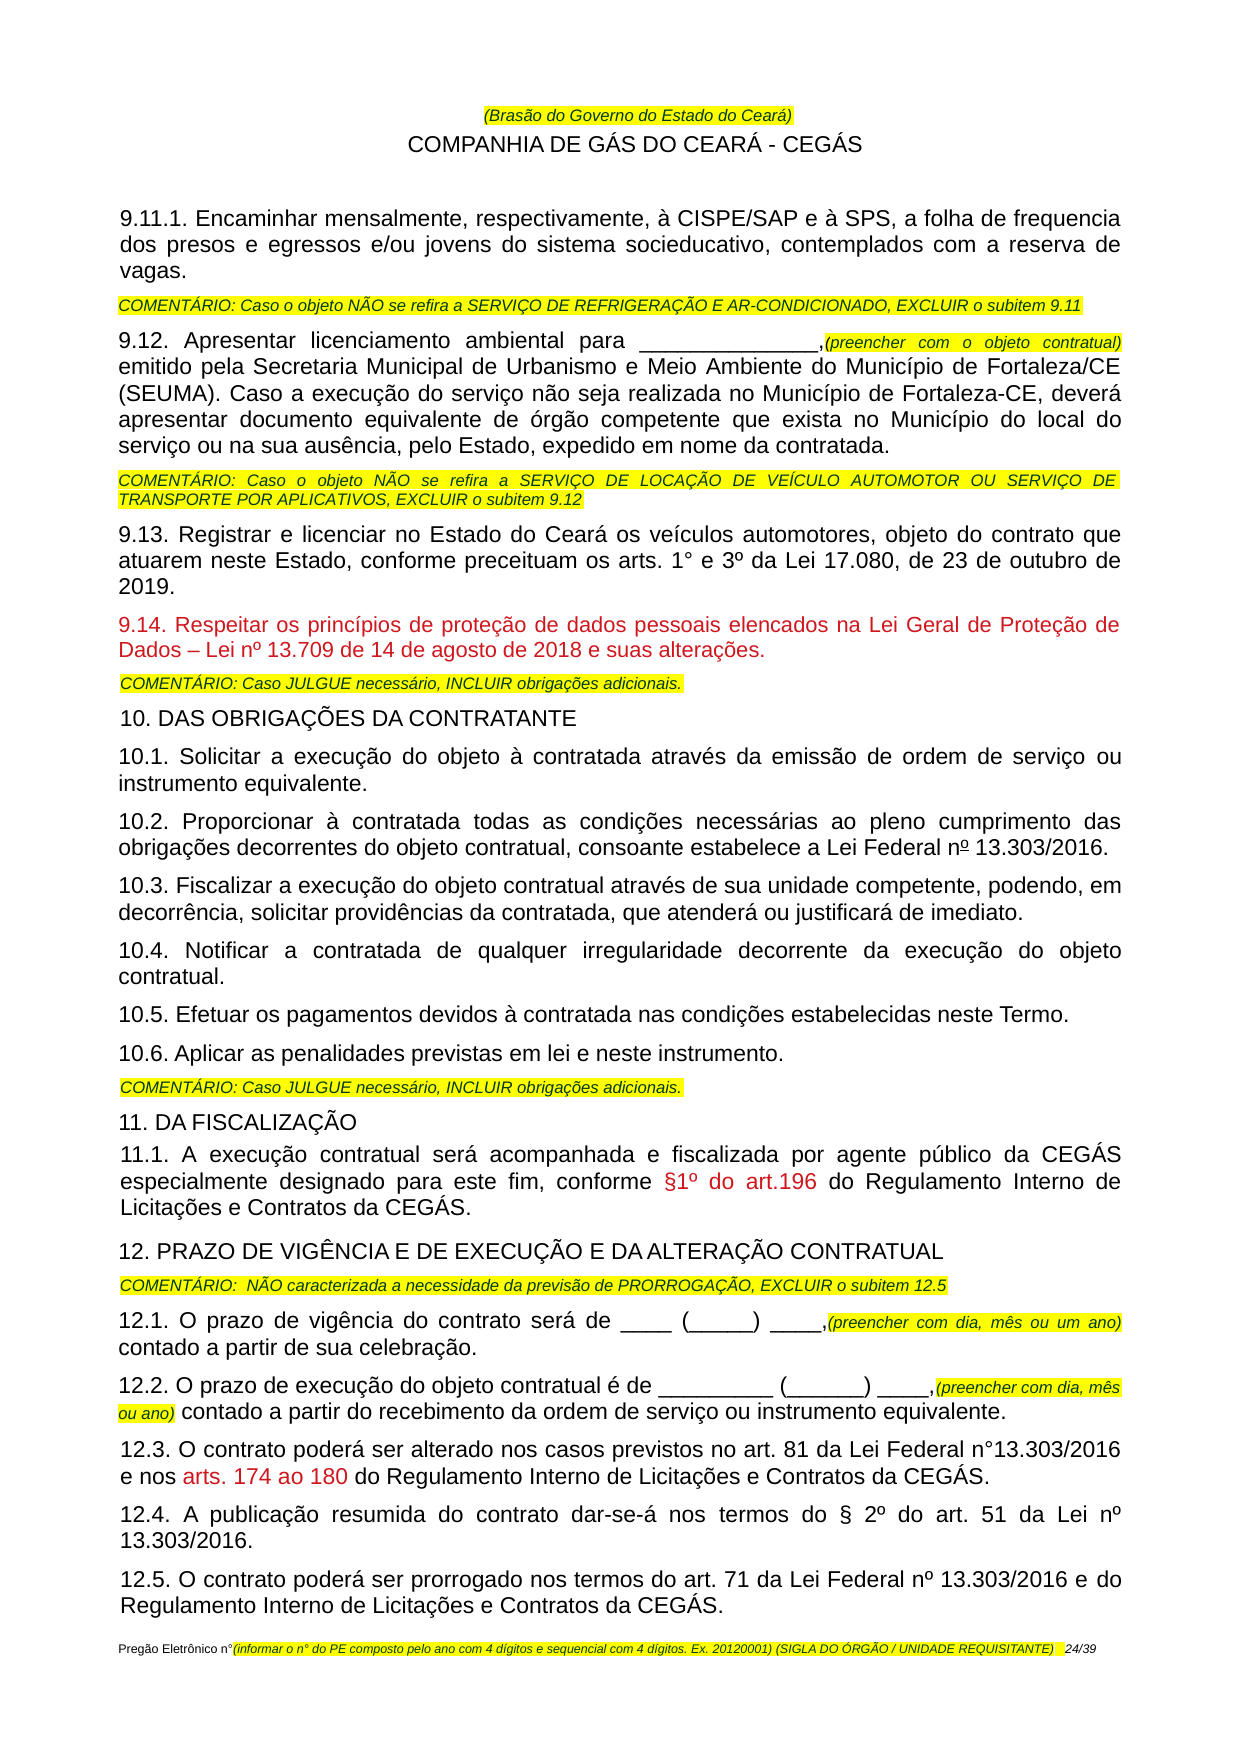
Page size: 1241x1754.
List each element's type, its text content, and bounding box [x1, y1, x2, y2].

text 12.4. A publicação resumida do contrato dar-se-á nos termos do § 2º do art. 51 da Lei nº 13.303/2016. [119, 1501, 1122, 1554]
text 12.2. O prazo de execução do objeto contratual é de _________ (______) ____,(preencher com dia, mês ou ano) contado a partir do recebimento da ordem de serviço ou instrumento equivalente. [118, 1372, 1122, 1424]
text 10.3. Fiscalizar a execução do objeto contratual através de sua unidade competente, podendo, em decorrência, solicitar providências da contratada, que atenderá ou justificará de imediato. [118, 872, 1122, 925]
text 10. DAS OBRIGAÇÕES DA CONTRATANTE [119, 705, 1122, 731]
text 10.6. Aplicar as penalidades previstas em lei e neste instrumento. [118, 1040, 1122, 1066]
text 9.11.1. Encaminhar mensalmente, respectivamente, à CISPE/SAP e à SPS, a folha de frequencia dos presos e egressos e/ou jovens do sistema socieducativo, contemplados com a reserva de vagas. [119, 205, 1122, 284]
text COMENTÁRIO: NÃO caracterizada a necessidade da previsão de PRORROGAÇÃO, EXCLUIR o subitem 12.5 [119, 1276, 1122, 1295]
text 12.3. O contrato poderá ser alterado nos casos previstos no art. 81 da Lei Federal n°13.303/2016 e nos arts. 174 ao 180 do Regulamento Interno de Licitações e Contratos da CEGÁS. [120, 1436, 1122, 1489]
text 9.13. Registrar e licenciar no Estado do Ceará os veículos automotores, objeto do contrato que atuarem neste Estado, conforme preceituam os arts. 1° e 3º da Lei 17.080, de 23 de outubro de 2019. [118, 521, 1122, 600]
text 12.1. O prazo de vigência do contrato será de ____ (_____) ____,(preencher com dia, mês ou um ano) contado a partir de sua celebração. [118, 1307, 1122, 1360]
text 11. DA FISCALIZAÇÃO [118, 1109, 1122, 1135]
text 12. PRAZO DE VIGÊNCIA E DE EXECUÇÃO E DA ALTERAÇÃO CONTRATUAL [118, 1238, 1122, 1264]
text 9.14. Respeitar os princípios de proteção de dados pessoais elencados na Lei Geral de Proteção de Dados – Lei nº 13.709 de 14 de agosto de 2018 e suas alterações. [118, 612, 1122, 662]
text 10.2. Proporcionar à contratada todas as condições necessárias ao pleno cumprimento das obrigações decorrentes do objeto contratual, consoante estabelece a Lei Federal no 13.303/2016. [118, 808, 1122, 860]
text COMENTÁRIO: Caso JULGUE necessário, INCLUIR obrigações adicionais. [120, 674, 1122, 693]
text 12.5. O contrato poderá ser prorrogado nos termos do art. 71 da Lei Federal nº 13.303/2016 e do Regulamento Interno de Licitações e Contratos da CEGÁS. [120, 1566, 1122, 1618]
text 11.1. A execução contratual será acompanhada e fiscalizada por agente público da CEGÁS especialmente designado para este fim, conforme §1º do art.196 do Regulamento Interno de Licitações e Contratos da CEGÁS. [120, 1141, 1122, 1220]
text 10.5. Efetuar os pagamentos devidos à contratada nas condições estabelecidas neste Termo. [118, 1001, 1122, 1028]
text 10.4. Notificar a contratada de qualquer irregularidade decorrente da execução do objeto contratual. [118, 937, 1122, 989]
text COMENTÁRIO: Caso o objeto NÃO se refira a SERVIÇO DE LOCAÇÃO DE VEÍCULO AUTOMOTOR OU SERVIÇO DE TRANSPORTE POR APLICATIVOS, EXCLUIR o subitem 9.12 [118, 470, 1120, 509]
text 10.1. Solicitar a execução do objeto à contratada através da emissão de ordem de serviço ou instrumento equivalente. [118, 743, 1122, 796]
text COMENTÁRIO: Caso o objeto NÃO se refira a SERVIÇO DE REFRIGERAÇÃO E AR-CONDICIONADO, EXCLUIR o subitem 9.11 [118, 296, 1120, 315]
text COMENTÁRIO: Caso JULGUE necessário, INCLUIR obrigações adicionais. [120, 1078, 1122, 1097]
text 9.12. Apresentar licenciamento ambiental para ______________,(preencher com o objeto contratual) emitido pela Secretaria Municipal de Urbanismo e Meio Ambiente do Município de Fortaleza/CE (SEUMA). Caso a execução do serviço não seja realizada no Município de Fortaleza-CE, deverá apresentar documento equivalente de órgão competente que exista no Município do local do serviço ou na sua ausência, pelo Estado, expedido em nome da contratada. [118, 327, 1122, 458]
